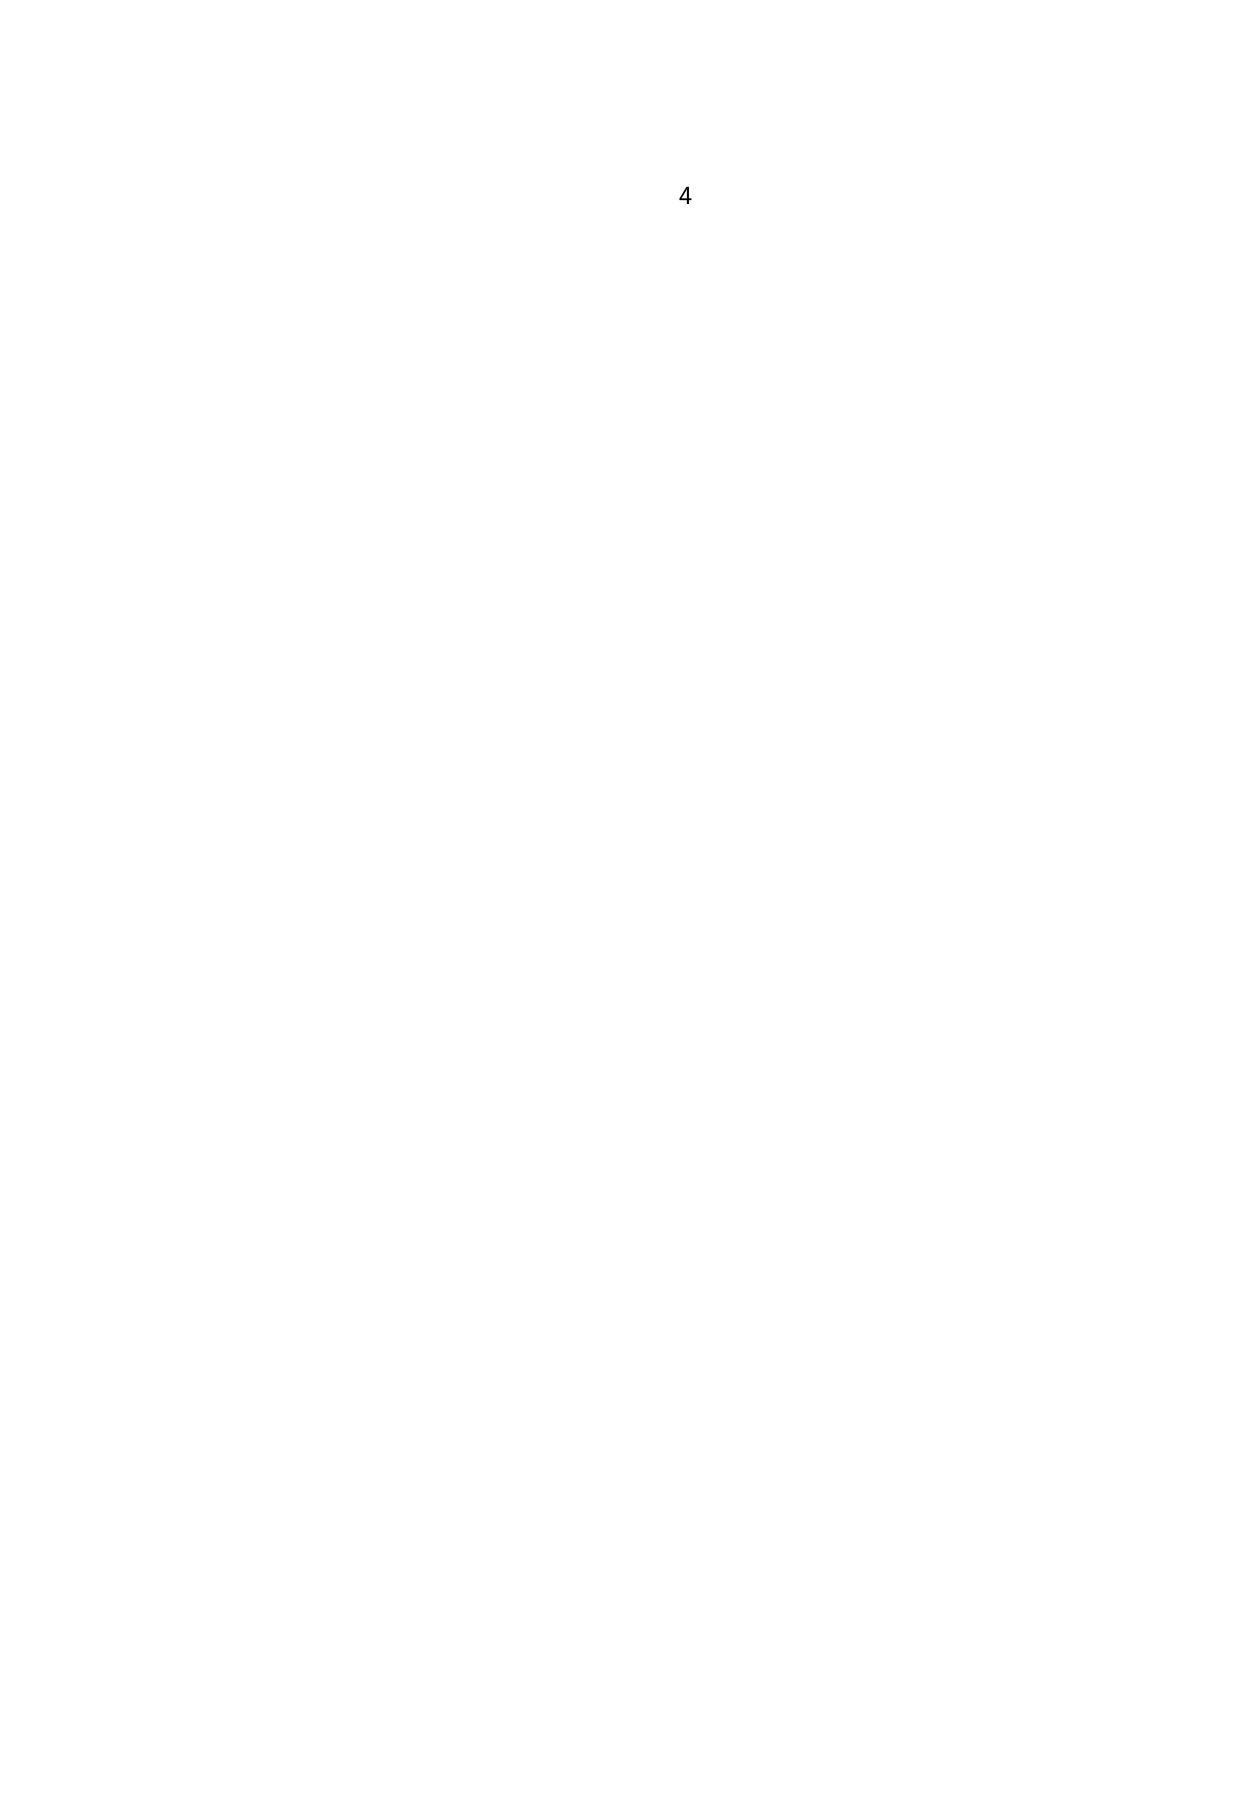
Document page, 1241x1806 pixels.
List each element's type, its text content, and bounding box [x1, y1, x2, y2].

text 4 [150, 178, 1147, 211]
